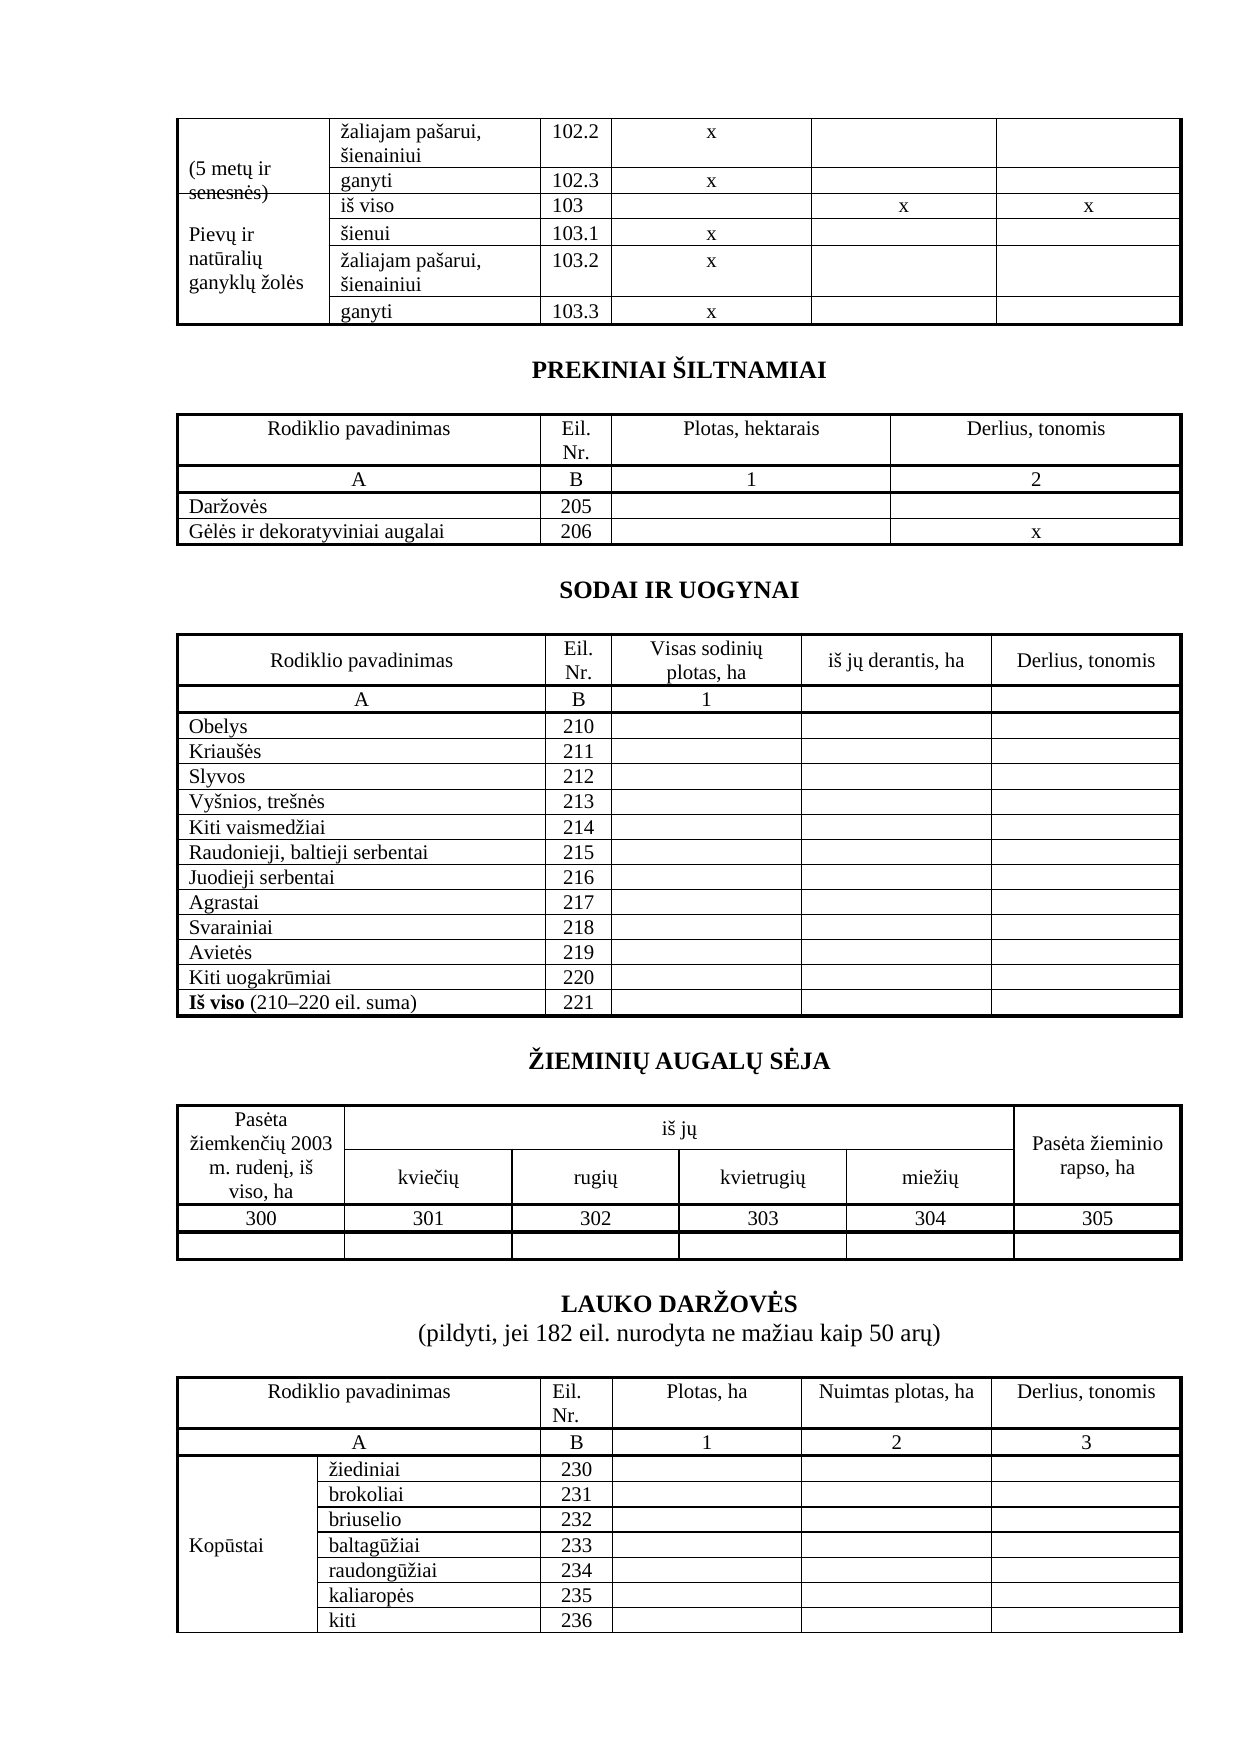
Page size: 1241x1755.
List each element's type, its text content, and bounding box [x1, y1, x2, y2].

table_cell [612, 519, 890, 543]
table_cell [513, 1234, 678, 1257]
table_cell Kiti vaismedžiai [179, 815, 545, 839]
table_cell rugių [513, 1150, 678, 1203]
table_cell [802, 815, 991, 839]
table_cell [802, 764, 991, 788]
table_cell miežių [847, 1150, 1013, 1203]
table_cell [802, 915, 991, 939]
table_cell [802, 1533, 991, 1557]
table_cell [345, 1234, 511, 1257]
table_cell B [541, 1430, 612, 1454]
table_cell briuselio [318, 1508, 540, 1531]
text Prekiniai šiltnamiai [177, 355, 1181, 384]
table_cell B [546, 687, 611, 711]
table_cell [1015, 1234, 1179, 1257]
table_header Derlius, tonomis [992, 636, 1179, 684]
table_cell [613, 1608, 801, 1632]
table_cell 2 [802, 1430, 991, 1454]
table_cell brokoliai [318, 1482, 540, 1506]
table_cell [612, 790, 801, 813]
table_cell [992, 790, 1179, 813]
table_cell Svarainiai [179, 915, 545, 939]
table_cell 219 [546, 940, 611, 964]
table_cell x [891, 519, 1179, 543]
table_cell 1 [612, 687, 801, 711]
table_cell [812, 246, 996, 296]
table_cell [992, 1457, 1179, 1481]
table_header Visas sodinių plotas, ha [612, 636, 801, 684]
table_cell 205 [541, 494, 611, 518]
table_cell x [612, 297, 811, 323]
table_cell [802, 714, 991, 738]
table_cell [992, 940, 1179, 964]
table_cell [612, 815, 801, 839]
table_cell [997, 219, 1179, 245]
table_header Derlius, tonomis [891, 416, 1179, 464]
table_cell [802, 890, 991, 914]
table_cell [612, 840, 801, 864]
table_cell žaliajam pašarui, šienainiui [330, 119, 540, 167]
table_cell [802, 1558, 991, 1582]
table_header iš jų derantis, ha [802, 636, 991, 684]
table_cell 206 [541, 519, 611, 543]
table_cell 305 [1015, 1206, 1179, 1230]
table_cell 236 [541, 1608, 612, 1632]
table_cell [613, 1583, 801, 1607]
table_cell 102.3 [541, 168, 611, 192]
table_cell Daržovės [179, 494, 540, 518]
table_header Nuimtas plotas, ha [802, 1379, 991, 1427]
table_cell [992, 865, 1179, 889]
table_cell Vyšnios, trešnės [179, 790, 545, 813]
table_cell 221 [546, 990, 611, 1014]
table_cell [802, 1508, 991, 1531]
table_cell [802, 865, 991, 889]
table_cell [680, 1234, 846, 1257]
table_cell [992, 739, 1179, 763]
table_cell x [812, 194, 996, 217]
table_header Rodiklio pavadinimas [179, 416, 540, 464]
table_cell [992, 965, 1179, 989]
table_cell [997, 297, 1179, 323]
table_cell 301 [345, 1206, 511, 1230]
table_cell 212 [546, 764, 611, 788]
table_cell x [997, 194, 1179, 217]
table_header Eil. Nr. [541, 1379, 612, 1427]
text (pildyti, jei 182 eil. nurodyta ne mažiau kaip 50 arų) [177, 1318, 1181, 1347]
table_cell kiti [318, 1608, 540, 1632]
table_cell 302 [513, 1206, 678, 1230]
table_cell 303 [680, 1206, 846, 1230]
table_cell B [541, 467, 611, 491]
table_cell [612, 714, 801, 738]
table_cell [997, 246, 1179, 296]
table_cell 103.1 [541, 219, 611, 245]
table_cell [992, 1608, 1179, 1632]
table_cell [613, 1508, 801, 1531]
table_cell [612, 890, 801, 914]
table_cell 1 [612, 467, 890, 491]
table_cell [612, 865, 801, 889]
table_cell [612, 940, 801, 964]
table_cell 210 [546, 714, 611, 738]
table_cell [992, 815, 1179, 839]
table_cell Raudonieji, baltieji serbentai [179, 840, 545, 864]
table_cell Kriaušės [179, 739, 545, 763]
table_cell 2 [891, 467, 1179, 491]
table_cell ganyti [330, 168, 540, 192]
table_cell [992, 1583, 1179, 1607]
table_header Derlius, tonomis [992, 1379, 1179, 1427]
table_cell [612, 739, 801, 763]
table_cell [992, 915, 1179, 939]
table_cell [802, 940, 991, 964]
table_cell [992, 1558, 1179, 1582]
table_cell [992, 1508, 1179, 1531]
table_cell 304 [847, 1206, 1013, 1230]
table_header Rodiklio pavadinimas [179, 636, 545, 684]
table_cell Juodieji serbentai [179, 865, 545, 889]
table_cell [613, 1558, 801, 1582]
table_cell [802, 687, 991, 711]
table_cell šienui [330, 219, 540, 245]
table_cell x [612, 168, 811, 192]
table_cell [802, 1608, 991, 1632]
table_cell Pievų ir natūralių ganyklų žolės [179, 194, 329, 323]
table_cell [812, 297, 996, 323]
table_header Pasėta žieminio rapso, ha [1015, 1107, 1179, 1203]
table_cell 217 [546, 890, 611, 914]
table_cell 233 [541, 1533, 612, 1557]
table_cell [992, 1482, 1179, 1506]
table_cell Slyvos [179, 764, 545, 788]
table_cell [992, 714, 1179, 738]
table_cell [613, 1482, 801, 1506]
table_cell [992, 990, 1179, 1014]
table_cell 1 [613, 1430, 801, 1454]
table_cell A [179, 467, 540, 491]
text Lauko daržovės [177, 1289, 1181, 1318]
text ŽIEMINIŲ AUGALŲ SĖJA [177, 1046, 1181, 1075]
table_cell [992, 687, 1179, 711]
table_header Pasėta žiemkenčių 2003 m. rudenį, iš viso, ha [179, 1107, 344, 1203]
table_cell 102.2 [541, 119, 611, 167]
table_cell [997, 168, 1179, 192]
table_cell [992, 840, 1179, 864]
table_cell [613, 1533, 801, 1557]
table_cell [802, 739, 991, 763]
table_cell Gėlės ir dekoratyviniai augalai [179, 519, 540, 543]
table_cell Iš viso (210–220 eil. suma) [179, 990, 545, 1014]
table_cell Kultūrinių ganyklų žolės (5 metų ir senesnės) [179, 119, 329, 192]
table_header Plotas, hektarais [612, 416, 890, 464]
table_cell [802, 790, 991, 813]
table_cell [612, 915, 801, 939]
table_cell 213 [546, 790, 611, 813]
table_cell [612, 764, 801, 788]
table_cell kaliaropės [318, 1583, 540, 1607]
table_cell [992, 764, 1179, 788]
table_cell 234 [541, 1558, 612, 1582]
table_cell Agrastai [179, 890, 545, 914]
text Sodai ir uogynai [177, 575, 1181, 604]
table_cell [802, 1482, 991, 1506]
table_cell Obelys [179, 714, 545, 738]
table_cell [891, 494, 1179, 518]
table_cell [802, 1583, 991, 1607]
table_cell [992, 890, 1179, 914]
table_cell [802, 990, 991, 1014]
table_cell x [612, 246, 811, 296]
table_cell žaliajam pašarui, šienainiui [330, 246, 540, 296]
table_cell baltagūžiai [318, 1533, 540, 1557]
table_cell žiediniai [318, 1457, 540, 1481]
table_cell 230 [541, 1457, 612, 1481]
table_cell Kiti uogakrūmiai [179, 965, 545, 989]
table_cell 232 [541, 1508, 612, 1531]
table_cell [992, 1533, 1179, 1557]
table_cell A [179, 1430, 540, 1454]
table_cell [802, 965, 991, 989]
table_cell A [179, 687, 545, 711]
table_cell [812, 168, 996, 192]
table_cell 3 [992, 1430, 1179, 1454]
table_cell 211 [546, 739, 611, 763]
table_cell iš viso [330, 194, 540, 217]
table_cell 103.2 [541, 246, 611, 296]
table_cell [812, 219, 996, 245]
table_cell ganyti [330, 297, 540, 323]
table_cell [179, 1234, 344, 1257]
table_cell [802, 840, 991, 864]
table_cell 220 [546, 965, 611, 989]
table_cell x [612, 219, 811, 245]
table_header Eil. Nr. [541, 416, 611, 464]
table_cell x [612, 119, 811, 167]
table_cell kviečių [345, 1150, 511, 1203]
table_cell 216 [546, 865, 611, 889]
table_cell [812, 119, 996, 167]
table_cell [612, 990, 801, 1014]
table_header Eil. Nr. [546, 636, 611, 684]
table_header Plotas, ha [613, 1379, 801, 1427]
table_cell [612, 194, 811, 217]
table_cell Kopūstai [179, 1457, 317, 1632]
table_cell 218 [546, 915, 611, 939]
table_cell 231 [541, 1482, 612, 1506]
table_cell Avietės [179, 940, 545, 964]
table_cell [613, 1457, 801, 1481]
table_cell 103 [541, 194, 611, 217]
table_cell [997, 119, 1179, 167]
table_cell 215 [546, 840, 611, 864]
table_cell 214 [546, 815, 611, 839]
table_cell [802, 1457, 991, 1481]
table_cell [847, 1234, 1013, 1257]
table_cell 235 [541, 1583, 612, 1607]
table_cell 300 [179, 1206, 344, 1230]
table_header Rodiklio pavadinimas [179, 1379, 540, 1427]
table_cell [612, 965, 801, 989]
table_header iš jų [345, 1107, 1013, 1148]
table_cell kvietrugių [680, 1150, 846, 1203]
table_cell [612, 494, 890, 518]
table_cell 103.3 [541, 297, 611, 323]
table_cell raudongūžiai [318, 1558, 540, 1582]
